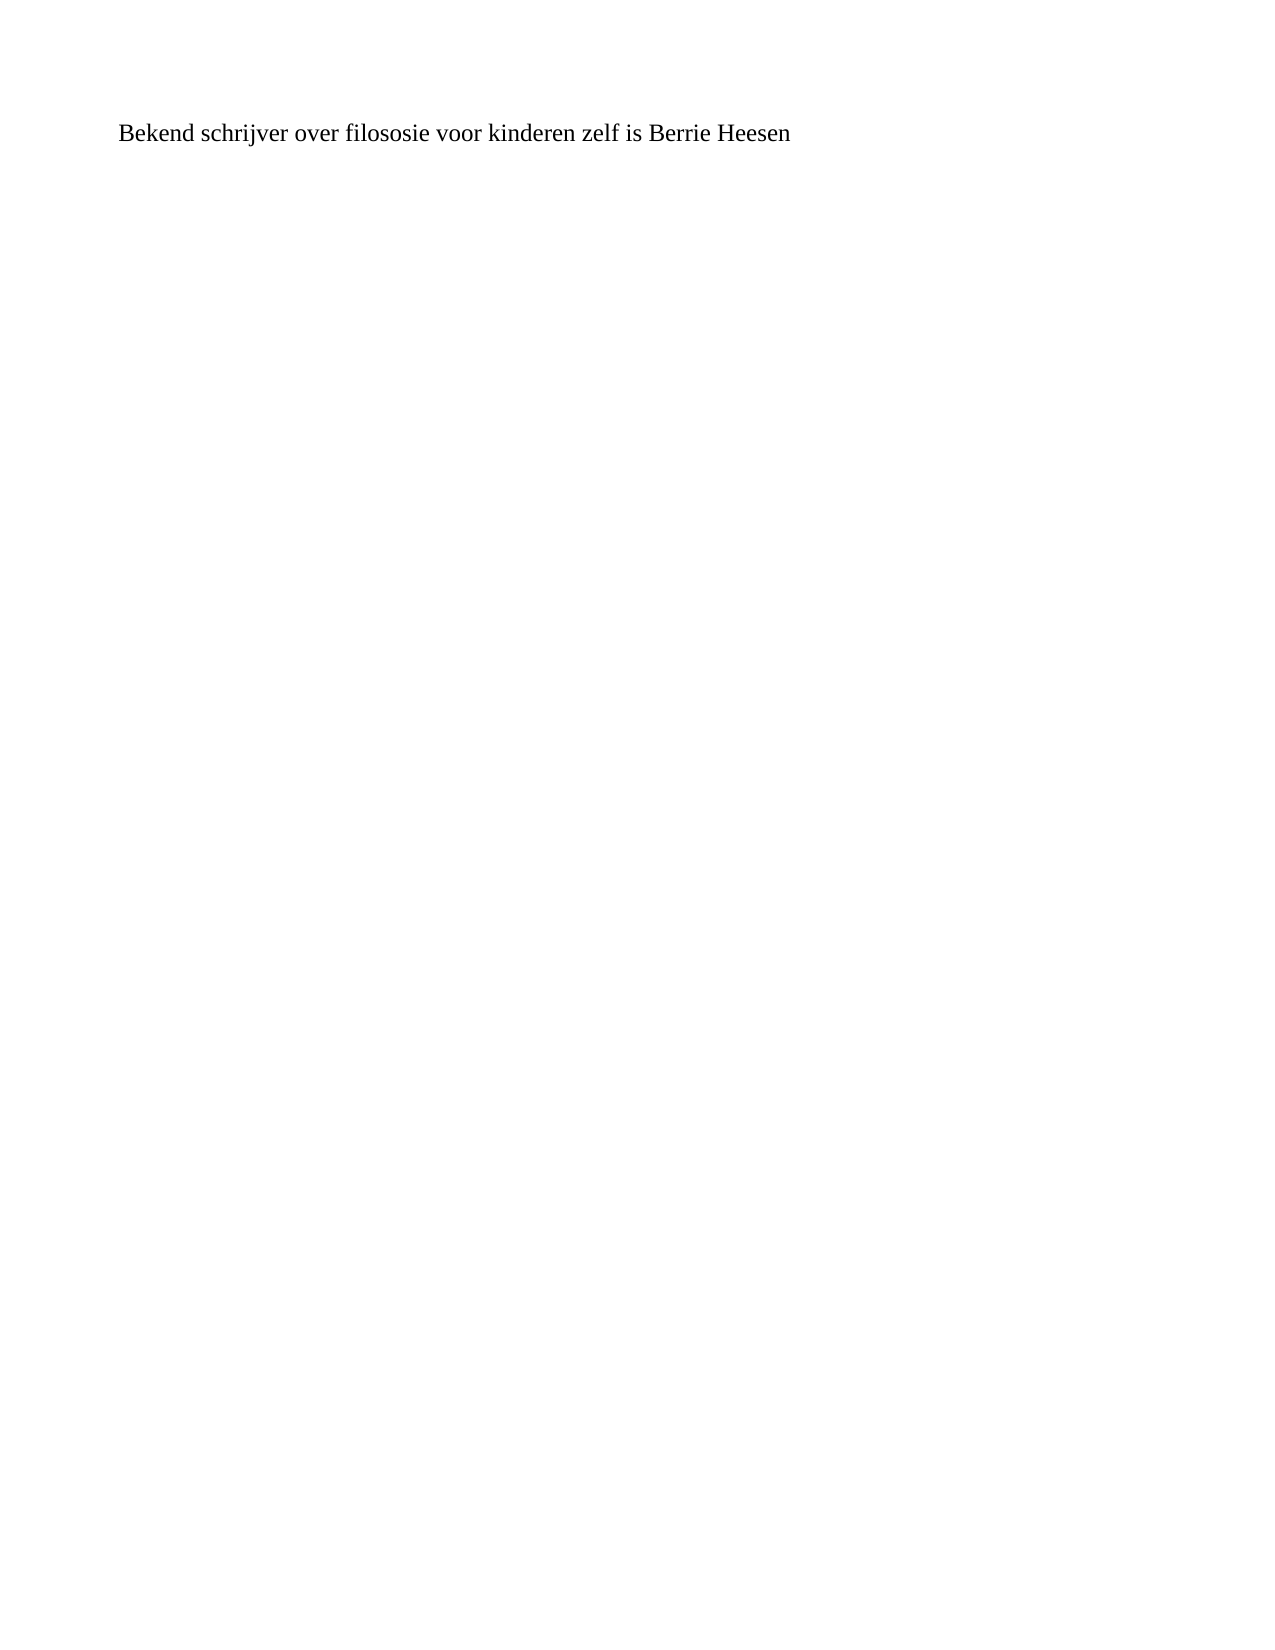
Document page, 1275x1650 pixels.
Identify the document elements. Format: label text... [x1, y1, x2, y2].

text Bekend schrijver over filososie voor kinderen zelf is Berrie Heesen [118, 118, 1157, 147]
